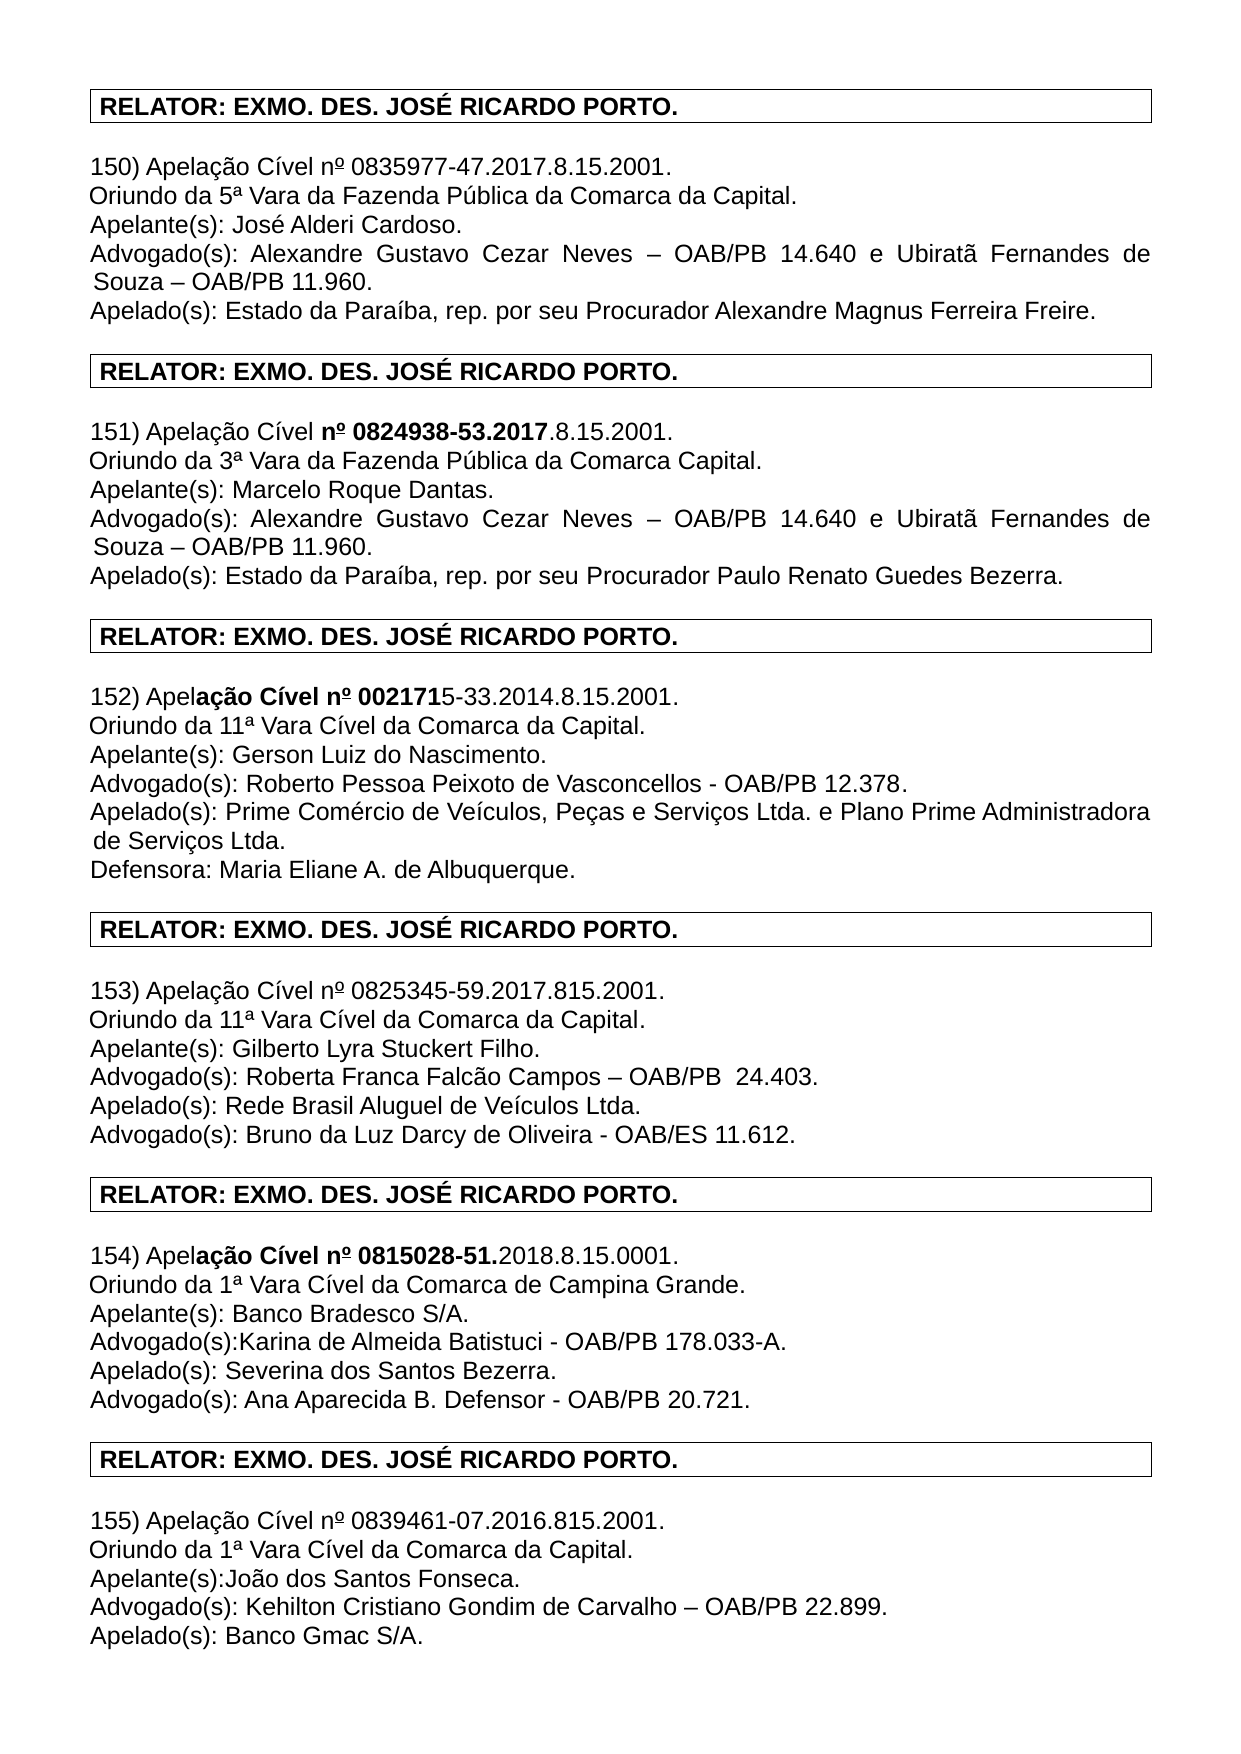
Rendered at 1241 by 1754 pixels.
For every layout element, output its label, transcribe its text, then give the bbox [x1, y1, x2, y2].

text Advogado(s): Ana Aparecida B. Defensor - OAB/PB 20.721. [90, 1385, 1152, 1413]
text Oriundo da 11ª Vara Cível da Comarca da Capital. [88, 711, 1152, 740]
text Apelado(s): Banco Gmac S/A. [90, 1621, 1152, 1650]
text Oriundo da 3ª Vara da Fazenda Pública da Comarca Capital. [88, 446, 1152, 475]
text 154) Apelação Cível nº 0815028-51.2018.8.15.0001. [90, 1241, 1152, 1270]
text Advogado(s): Roberta Franca Falcão Campos – OAB/PB 24.403. [90, 1062, 1152, 1091]
text Apelante(s):João dos Santos Fonseca. [90, 1563, 1152, 1592]
text Apelante(s): Gilberto Lyra Stuckert Filho. [90, 1033, 1152, 1062]
text RELATOR: EXMO. DES. JOSÉ RICARDO PORTO. [91, 1178, 1151, 1211]
text Apelado(s): Estado da Paraíba, rep. por seu Procurador Alexandre Magnus Ferreira Freire. [90, 296, 1152, 325]
text Apelante(s): Banco Bradesco S/A. [90, 1298, 1152, 1327]
text 153) Apelação Cível nº 0825345-59.2017.815.2001. [90, 976, 1152, 1005]
text Advogado(s): Alexandre Gustavo Cezar Neves – OAB/PB 14.640 e Ubiratã Fernandes de Souza – OAB/PB 11.960. [90, 503, 1152, 561]
text Defensora: Maria Eliane A. de Albuquerque. [90, 855, 1152, 883]
text Advogado(s): Roberto Pessoa Peixoto de Vasconcellos - OAB/PB 12.378. [90, 768, 1152, 797]
text Apelante(s): Gerson Luiz do Nascimento. [90, 740, 1152, 768]
text Apelado(s): Rede Brasil Aluguel de Veículos Ltda. [90, 1091, 1152, 1120]
text Apelante(s): Marcelo Roque Dantas. [90, 475, 1152, 503]
text RELATOR: EXMO. DES. JOSÉ RICARDO PORTO. [91, 913, 1151, 946]
text Advogado(s): Kehilton Cristiano Gondim de Carvalho – OAB/PB 22.899. [90, 1592, 1152, 1621]
text RELATOR: EXMO. DES. JOSÉ RICARDO PORTO. [91, 90, 1151, 122]
text RELATOR: EXMO. DES. JOSÉ RICARDO PORTO. [91, 1443, 1151, 1476]
text Advogado(s):Karina de Almeida Batistuci - OAB/PB 178.033-A. [90, 1327, 1152, 1356]
text RELATOR: EXMO. DES. JOSÉ RICARDO PORTO. [91, 355, 1151, 387]
text Apelado(s): Severina dos Santos Bezerra. [90, 1356, 1152, 1385]
text Oriundo da 11ª Vara Cível da Comarca da Capital. [88, 1005, 1152, 1033]
text Apelante(s): José Alderi Cardoso. [90, 210, 1152, 238]
text 155) Apelação Cível nº 0839461-07.2016.815.2001. [90, 1506, 1152, 1535]
text Apelado(s): Prime Comércio de Veículos, Peças e Serviços Ltda. e Plano Prime Administradora de Serviços Ltda. [90, 797, 1152, 855]
text 151) Apelação Cível nº 0824938-53.2017.8.15.2001. [90, 417, 1152, 446]
text Oriundo da 1ª Vara Cível da Comarca da Capital. [88, 1535, 1152, 1563]
text Oriundo da 5ª Vara da Fazenda Pública da Comarca da Capital. [88, 181, 1152, 210]
text Advogado(s): Bruno da Luz Darcy de Oliveira - OAB/ES 11.612. [90, 1120, 1152, 1148]
text Oriundo da 1ª Vara Cível da Comarca de Campina Grande. [88, 1270, 1152, 1298]
text Apelado(s): Estado da Paraíba, rep. por seu Procurador Paulo Renato Guedes Bezerra. [90, 561, 1152, 590]
text 152) Apelação Cível nº 0021715-33.2014.8.15.2001. [90, 682, 1152, 711]
text RELATOR: EXMO. DES. JOSÉ RICARDO PORTO. [91, 620, 1151, 652]
text Advogado(s): Alexandre Gustavo Cezar Neves – OAB/PB 14.640 e Ubiratã Fernandes de Souza – OAB/PB 11.960. [90, 238, 1152, 296]
text 150) Apelação Cível nº 0835977-47.2017.8.15.2001. [90, 152, 1152, 181]
